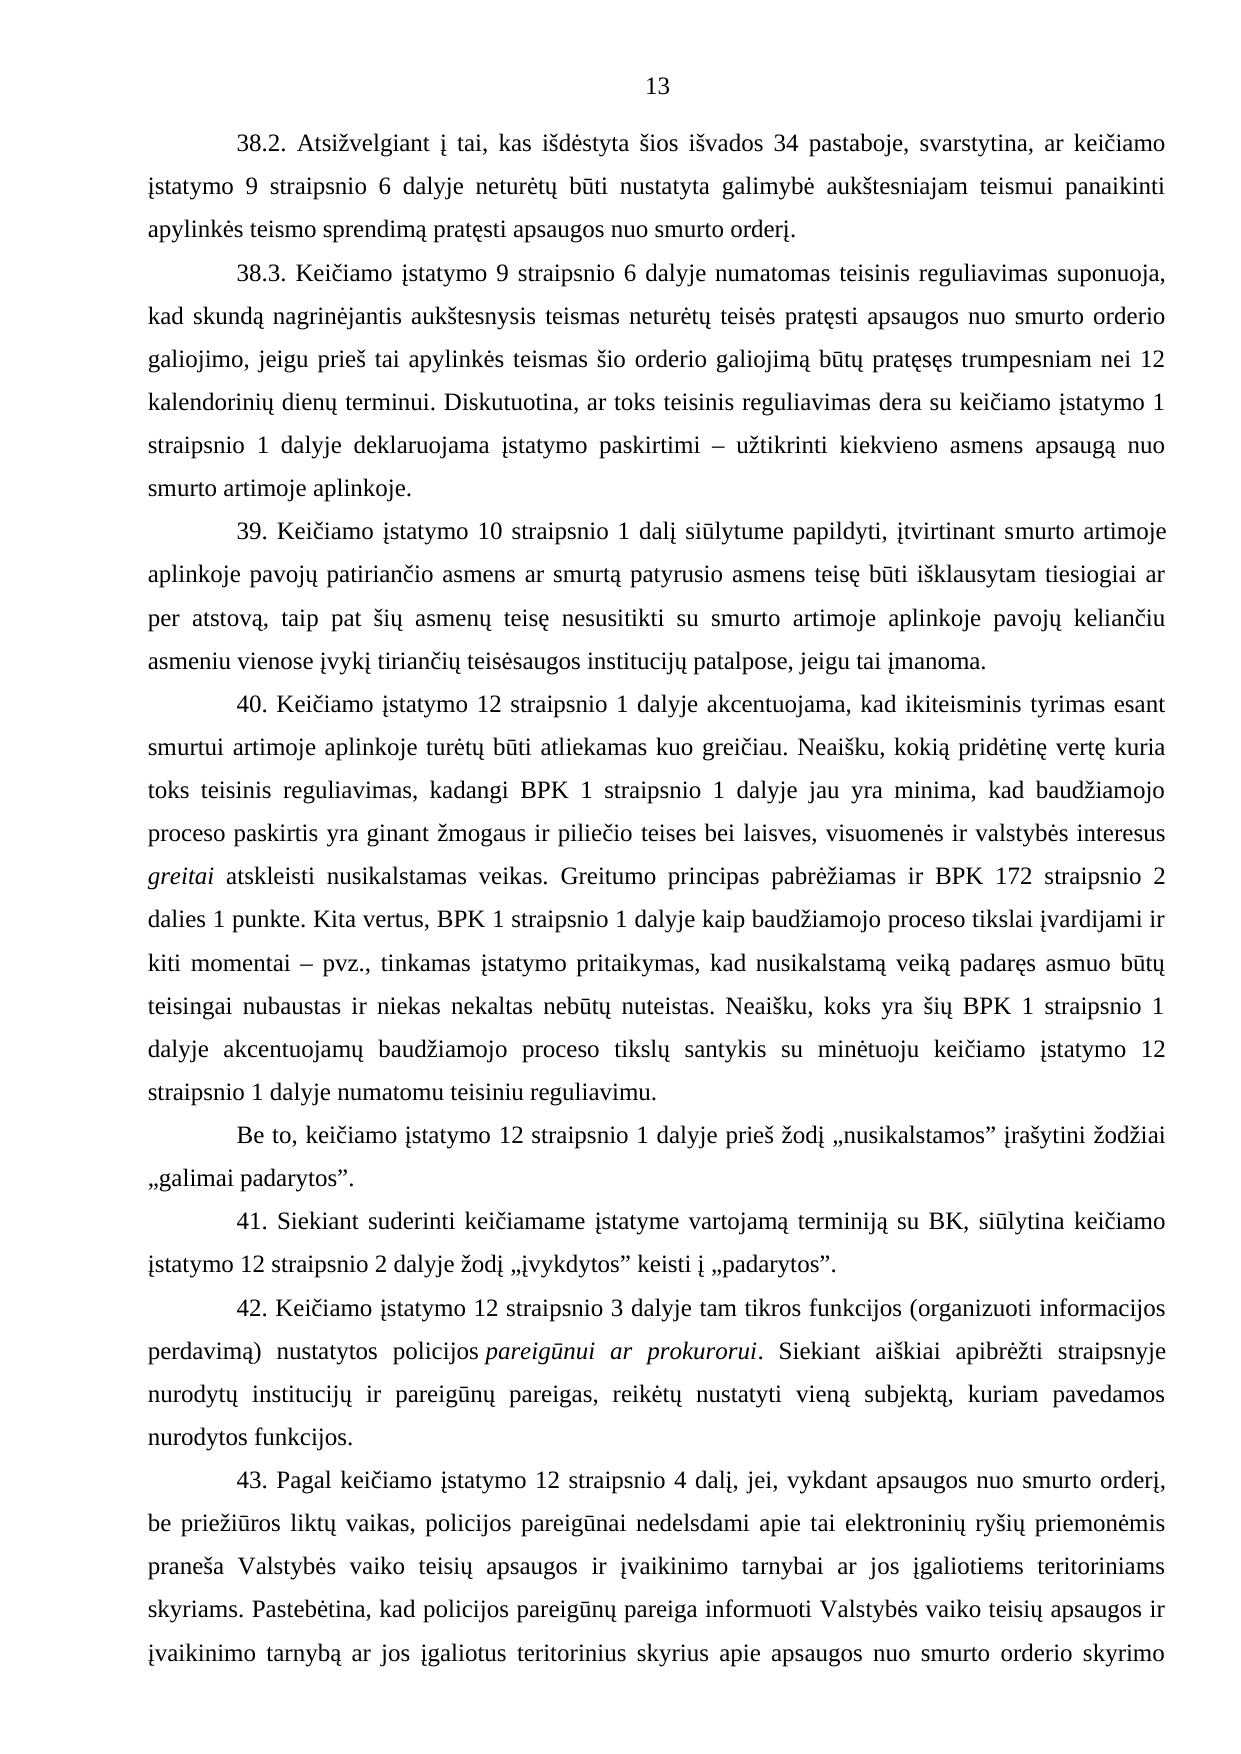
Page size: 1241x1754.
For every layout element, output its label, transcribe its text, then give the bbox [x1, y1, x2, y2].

text 43. Pagal keičiamo įstatymo 12 straipsnio 4 dalį, jei, vykdant apsaugos nuo smurto orderį, be priežiūros liktų vaikas, policijos pareigūnai nedelsdami apie tai elektroninių ryšių priemonėmis praneša Valstybės vaiko teisių apsaugos ir įvaikinimo tarnybai ar jos įgaliotiems teritoriniams skyriams. Pastebėtina, kad policijos pareigūnų pareiga informuoti Valstybės vaiko teisių apsaugos ir įvaikinimo tarnybą ar jos įgaliotus teritorinius skyrius apie apsaugos nuo smurto orderio skyrimo [148, 1465, 1167, 1666]
text 38.2. Atsižvelgiant į tai, kas išdėstyta šios išvados 34 pastaboje, svarstytina, ar keičiamo įstatymo 9 straipsnio 6 dalyje neturėtų būti nustatyta galimybė aukštesniajam teismui panaikinti apylinkės teismo sprendimą pratęsti apsaugos nuo smurto orderį. [148, 128, 1167, 243]
text Be to, keičiamo įstatymo 12 straipsnio 1 dalyje prieš žodį „nusikalstamos” įrašytini žodžiai „galimai padarytos”. [148, 1120, 1167, 1192]
text 41. Siekiant suderinti keičiamame įstatyme vartojamą terminiją su BK, siūlytina keičiamo įstatymo 12 straipsnio 2 dalyje žodį „įvykdytos” keisti į „padarytos”. [148, 1206, 1167, 1278]
text 38.3. Keičiamo įstatymo 9 straipsnio 6 dalyje numatomas teisinis reguliavimas suponuoja, kad skundą nagrinėjantis aukštesnysis teismas neturėtų teisės pratęsti apsaugos nuo smurto orderio galiojimo, jeigu prieš tai apylinkės teismas šio orderio galiojimą būtų pratęsęs trumpesniam nei 12 kalendorinių dienų terminui. Diskutuotina, ar toks teisinis reguliavimas dera su keičiamo įstatymo 1 straipsnio 1 dalyje deklaruojama įstatymo paskirtimi – užtikrinti kiekvieno asmens apsaugą nuo smurto artimoje aplinkoje. [148, 258, 1167, 502]
text 42. Keičiamo įstatymo 12 straipsnio 3 dalyje tam tikros funkcijos (organizuoti informacijos perdavimą) nustatytos policijos pareigūnui ar prokurorui. Siekiant aiškiai apibrėžti straipsnyje nurodytų institucijų ir pareigūnų pareigas, reikėtų nustatyti vieną subjektą, kuriam pavedamos nurodytos funkcijos. [148, 1293, 1167, 1451]
text 40. Keičiamo įstatymo 12 straipsnio 1 dalyje akcentuojama, kad ikiteisminis tyrimas esant smurtui artimoje aplinkoje turėtų būti atliekamas kuo greičiau. Neaišku, kokią pridėtinę vertę kuria toks teisinis reguliavimas, kadangi BPK 1 straipsnio 1 dalyje jau yra minima, kad baudžiamojo proceso paskirtis yra ginant žmogaus ir piliečio teises bei laisves, visuomenės ir valstybės interesus greitai atskleisti nusikalstamas veikas. Greitumo principas pabrėžiamas ir BPK 172 straipsnio 2 dalies 1 punkte. Kita vertus, BPK 1 straipsnio 1 dalyje kaip baudžiamojo proceso tikslai įvardijami ir kiti momentai – pvz., tinkamas įstatymo pritaikymas, kad nusikalstamą veiką padaręs asmuo būtų teisingai nubaustas ir niekas nekaltas nebūtų nuteistas. Neaišku, koks yra šių BPK 1 straipsnio 1 dalyje akcentuojamų baudžiamojo proceso tikslų santykis su minėtuoju keičiamo įstatymo 12 straipsnio 1 dalyje numatomu teisiniu reguliavimu. [148, 689, 1167, 1106]
text 39. Keičiamo įstatymo 10 straipsnio 1 dalį siūlytume papildyti, įtvirtinant smurto artimoje aplinkoje pavojų patiriančio asmens ar smurtą patyrusio asmens teisę būti išklausytam tiesiogiai ar per atstovą, taip pat šių asmenų teisę nesusitikti su smurto artimoje aplinkoje pavojų keliančiu asmeniu vienose įvykį tiriančių teisėsaugos institucijų patalpose, jeigu tai įmanoma. [148, 516, 1167, 674]
